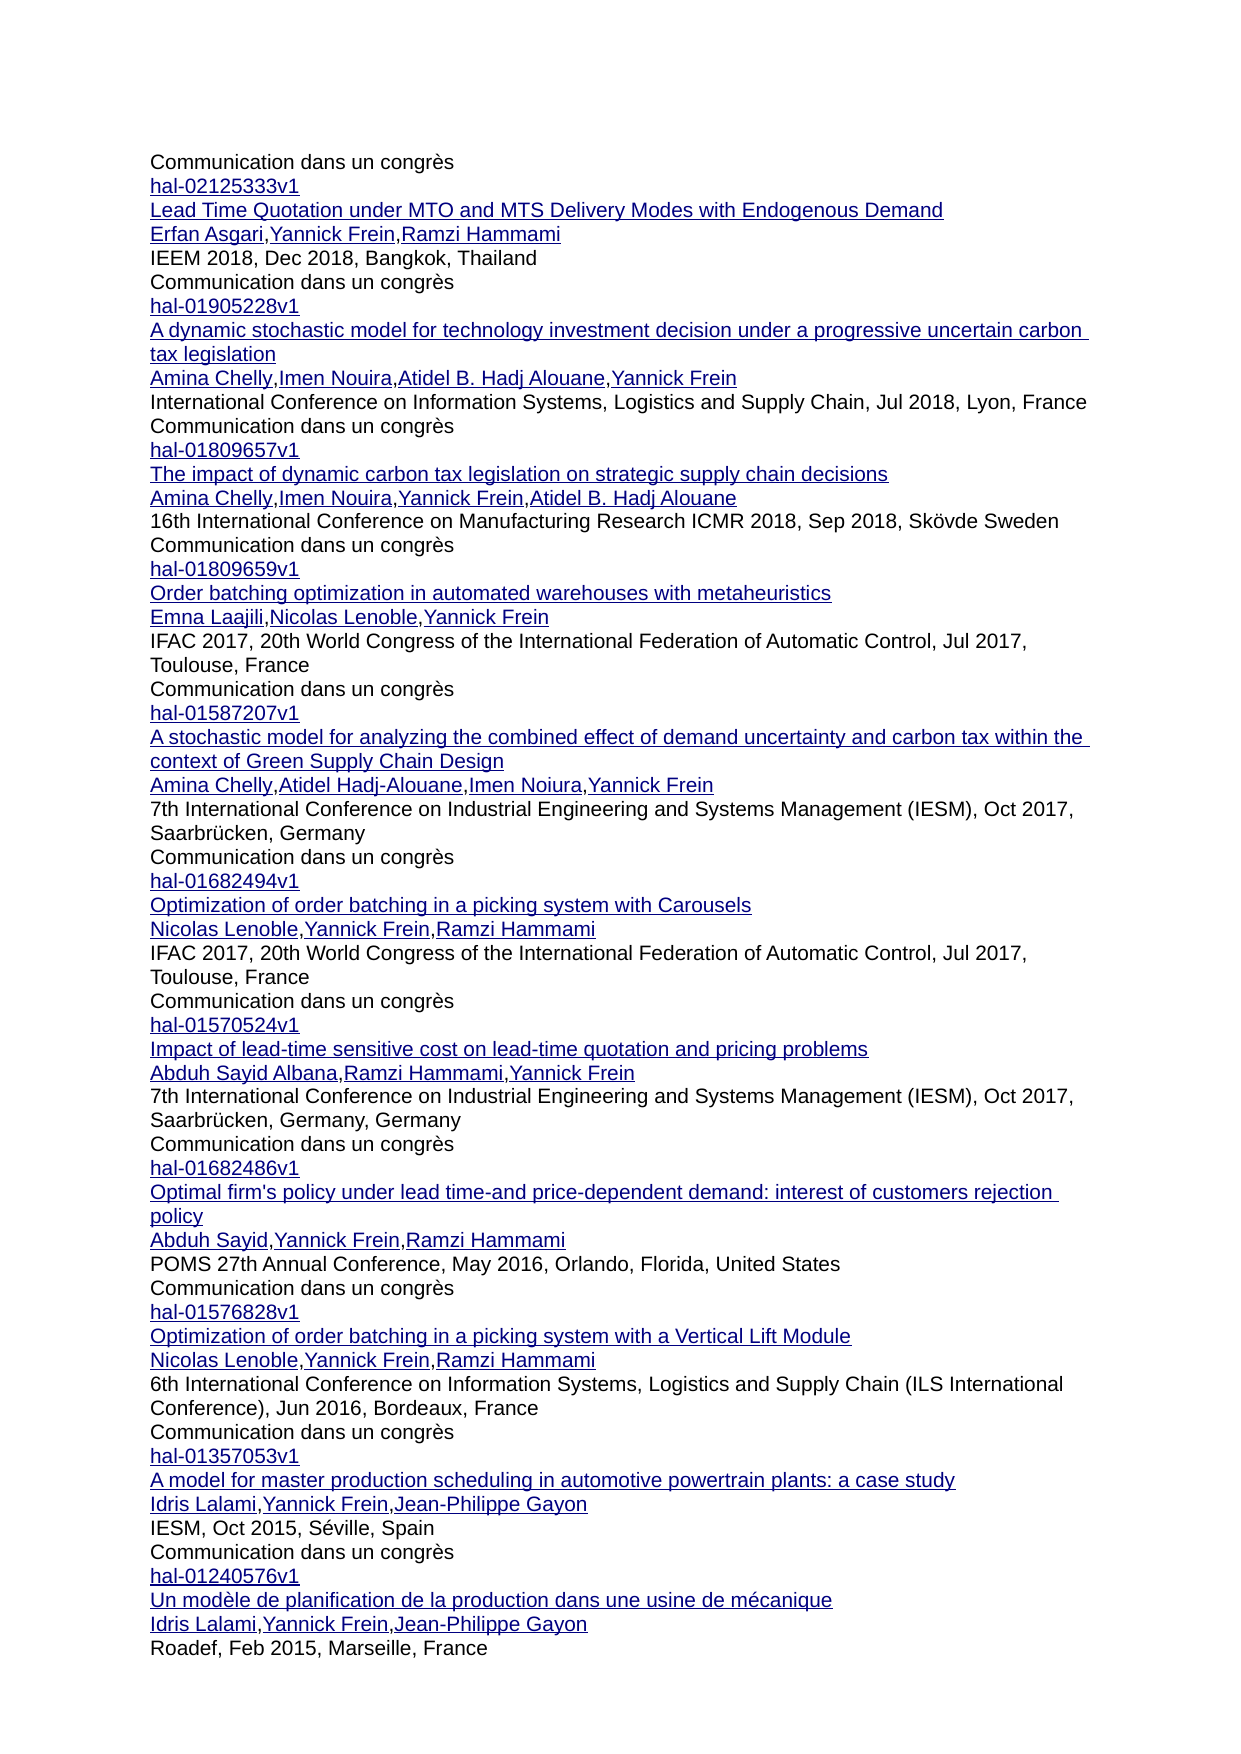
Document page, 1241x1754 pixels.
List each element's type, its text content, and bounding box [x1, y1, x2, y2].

table_cell Order batching optimization in automated warehouses with metaheuristics Emna Laajili,Nicolas Lenoble,Yannick Frein IFAC 2017, 20th World Congress of the International Federation of Automatic Control, Jul 2017, Toulouse, France Communication dans un congrès hal-01587207v1 [150, 581, 1090, 725]
table_cell Un modèle de planification de la production dans une usine de mécanique Idris Lalami,Yannick Frein,Jean-Philippe Gayon Roadef, Feb 2015, Marseille, France [150, 1588, 1090, 1659]
table_cell A model for master production scheduling in automotive powertrain plants: a case study Idris Lalami,Yannick Frein,Jean-Philippe Gayon IESM, Oct 2015, Séville, Spain Communication dans un congrès hal-01240576v1 [150, 1468, 1090, 1587]
table_cell A stochastic model for analyzing the combined effect of demand uncertainty and carbon tax within the [150, 725, 1090, 746]
table_cell Optimization of order batching in a picking system with Carousels Nicolas Lenoble,Yannick Frein,Ramzi Hammami IFAC 2017, 20th World Congress of the International Federation of Automatic Control, Jul 2017, Toulouse, France Communication dans un congrès hal-01570524v1 [150, 893, 1090, 1036]
table_cell Communication dans un congrès hal-02125333v1 [150, 150, 1090, 198]
table_cell A dynamic stochastic model for technology investment decision under a progressive uncertain carbon tax legislation Amina Chelly,Imen Nouira,Atidel B. Hadj Alouane,Yannick Frein International Conference on Information Systems, Logistics and Supply Chain, Jul 2018, Lyon, France Communication dans un congrès hal-01809657v1 [150, 318, 1090, 461]
table_cell Optimal firm's policy under lead time-and price-dependent demand: interest of customers rejection policy Abduh Sayid,Yannick Frein,Ramzi Hammami POMS 27th Annual Conference, May 2016, Orlando, Florida, United States Communication dans un congrès hal-01576828v1 [150, 1180, 1090, 1324]
table_cell The impact of dynamic carbon tax legislation on strategic supply chain decisions Amina Chelly,Imen Nouira,Yannick Frein,Atidel B. Hadj Alouane 16th International Conference on Manufacturing Research ICMR 2018, Sep 2018, Skövde Sweden Communication dans un congrès hal-01809659v1 [150, 461, 1090, 581]
table_cell context of Green Supply Chain Design Amina Chelly,Atidel Hadj-Alouane,Imen Noiura,Yannick Frein 7th International Conference on Industrial Engineering and Systems Management (IESM), Oct 2017, Saarbrücken, Germany Communication dans un congrès hal-01682494v1 [150, 747, 1090, 893]
table_cell Impact of lead-time sensitive cost on lead-time quotation and pricing problems Abduh Sayid Albana,Ramzi Hammami,Yannick Frein 7th International Conference on Industrial Engineering and Systems Management (IESM), Oct 2017, Saarbrücken, Germany, Germany Communication dans un congrès hal-01682486v1 [150, 1036, 1090, 1180]
table_cell Lead Time Quotation under MTO and MTS Delivery Modes with Endogenous Demand Erfan Asgari,Yannick Frein,Ramzi Hammami IEEM 2018, Dec 2018, Bangkok, Thailand Communication dans un congrès hal-01905228v1 [150, 198, 1090, 318]
table_cell Optimization of order batching in a picking system with a Vertical Lift Module Nicolas Lenoble,Yannick Frein,Ramzi Hammami 6th International Conference on Information Systems, Logistics and Supply Chain (ILS International Conference), Jun 2016, Bordeaux, France Communication dans un congrès hal-01357053v1 [150, 1324, 1090, 1468]
